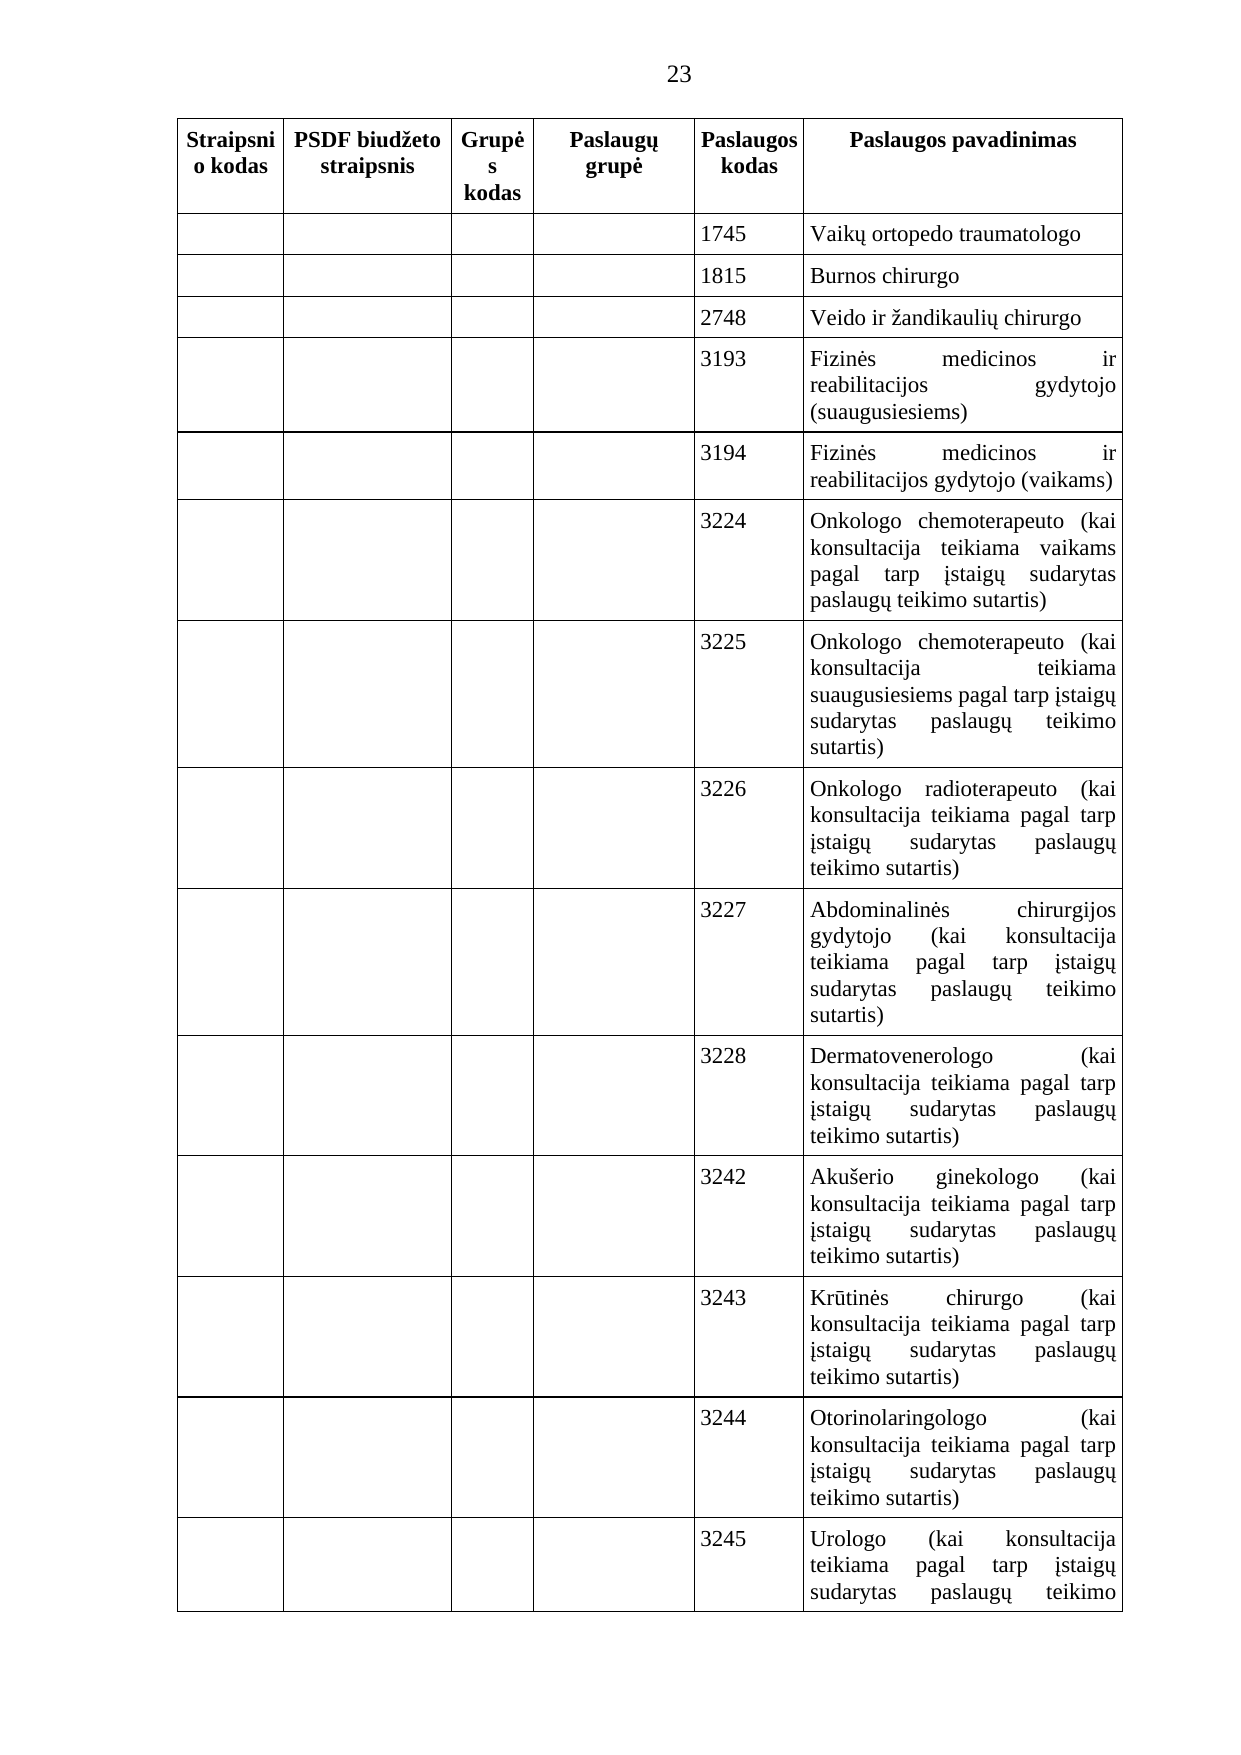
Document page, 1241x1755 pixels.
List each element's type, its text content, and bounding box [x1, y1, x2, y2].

table_cell [284, 889, 451, 1034]
table_cell [452, 621, 533, 767]
table_cell 3245 [695, 1518, 803, 1611]
table_cell Veido ir žandikaulių chirurgo [804, 297, 1122, 337]
table_cell 3243 [695, 1277, 803, 1396]
table_cell [284, 768, 451, 887]
table_cell 3193 [695, 338, 803, 431]
table_cell [284, 1398, 451, 1517]
table_cell Fizinės medicinos ir reabilitacijos gydytojo (suaugusiesiems) [804, 338, 1122, 431]
table_cell [284, 1518, 451, 1611]
table_cell 3224 [695, 500, 803, 620]
table_cell [534, 297, 694, 337]
table_cell [534, 621, 694, 767]
table_cell 1815 [695, 255, 803, 296]
table_cell [452, 1398, 533, 1517]
table_header Paslaugos kodas [695, 119, 803, 212]
table_cell [534, 1156, 694, 1276]
table_cell [284, 621, 451, 767]
table_cell [534, 433, 694, 499]
table_header Grupės kodas [452, 119, 533, 212]
table_cell 3242 [695, 1156, 803, 1276]
table_cell [284, 433, 451, 499]
table_cell [534, 338, 694, 431]
table_cell Onkologo radioterapeuto (kai konsultacija teikiama pagal tarp įstaigų sudarytas paslaugų teikimo sutartis) [804, 768, 1122, 887]
table_cell [178, 255, 283, 296]
table_cell 2748 [695, 297, 803, 337]
table_cell [284, 1156, 451, 1276]
table_cell Vaikų ortopedo traumatologo [804, 214, 1122, 254]
table_header PSDF biudžeto straipsnis [284, 119, 451, 212]
table_cell [534, 768, 694, 887]
table_cell [178, 1036, 283, 1155]
table_cell [284, 1036, 451, 1155]
table_cell [178, 1398, 283, 1517]
table_cell Burnos chirurgo [804, 255, 1122, 296]
table_cell [534, 1277, 694, 1396]
table_cell Abdominalinės chirurgijos gydytojo (kai konsultacija teikiama pagal tarp įstaigų sudarytas paslaugų teikimo sutartis) [804, 889, 1122, 1034]
table_cell [178, 621, 283, 767]
table_cell Onkologo chemoterapeuto (kai konsultacija teikiama suaugusiesiems pagal tarp įstaigų sudarytas paslaugų teikimo sutartis) [804, 621, 1122, 767]
table_cell [452, 889, 533, 1034]
table_cell [534, 889, 694, 1034]
table_cell [534, 255, 694, 296]
table_cell Dermatovenerologo (kai konsultacija teikiama pagal tarp įstaigų sudarytas paslaugų teikimo sutartis) [804, 1036, 1122, 1155]
table_header Straipsnio kodas [178, 119, 283, 212]
table_cell [452, 500, 533, 620]
table_cell [178, 768, 283, 887]
table_cell Krūtinės chirurgo (kai konsultacija teikiama pagal tarp įstaigų sudarytas paslaugų teikimo sutartis) [804, 1277, 1122, 1396]
table_cell [534, 500, 694, 620]
table_cell [284, 255, 451, 296]
table_cell [178, 1518, 283, 1611]
table_cell Urologo (kai konsultacija teikiama pagal tarp įstaigų sudarytas paslaugų teikimo [804, 1518, 1122, 1611]
table_header Paslaugų grupė [534, 119, 694, 212]
table_cell [178, 433, 283, 499]
table_cell [284, 338, 451, 431]
table_cell [452, 214, 533, 254]
table_cell [452, 433, 533, 499]
table_cell [178, 297, 283, 337]
table_cell [284, 500, 451, 620]
table_cell [534, 1398, 694, 1517]
table_cell [452, 1277, 533, 1396]
table_cell [178, 1277, 283, 1396]
table_cell 3228 [695, 1036, 803, 1155]
table_cell [452, 297, 533, 337]
table_cell [452, 768, 533, 887]
table_cell [284, 214, 451, 254]
table_cell [534, 214, 694, 254]
table_cell [178, 338, 283, 431]
table_cell 3244 [695, 1398, 803, 1517]
table_cell [284, 297, 451, 337]
table_cell [284, 1277, 451, 1396]
table_cell [452, 1156, 533, 1276]
table_cell [534, 1518, 694, 1611]
table_cell Onkologo chemoterapeuto (kai konsultacija teikiama vaikams pagal tarp įstaigų sudarytas paslaugų teikimo sutartis) [804, 500, 1122, 620]
table_cell Akušerio ginekologo (kai konsultacija teikiama pagal tarp įstaigų sudarytas paslaugų teikimo sutartis) [804, 1156, 1122, 1276]
table_cell [178, 889, 283, 1034]
table_header Paslaugos pavadinimas [804, 119, 1122, 212]
table_cell 3226 [695, 768, 803, 887]
table_cell [178, 214, 283, 254]
table_cell Otorinolaringologo (kai konsultacija teikiama pagal tarp įstaigų sudarytas paslaugų teikimo sutartis) [804, 1398, 1122, 1517]
table_cell [452, 255, 533, 296]
table_cell [452, 338, 533, 431]
table_cell [534, 1036, 694, 1155]
table_cell 3225 [695, 621, 803, 767]
table_cell 3194 [695, 433, 803, 499]
table_cell [452, 1518, 533, 1611]
table_cell [178, 500, 283, 620]
table_cell Fizinės medicinos ir reabilitacijos gydytojo (vaikams) [804, 433, 1122, 499]
table_cell 3227 [695, 889, 803, 1034]
table_cell [452, 1036, 533, 1155]
table_cell 1745 [695, 214, 803, 254]
table_cell [178, 1156, 283, 1276]
